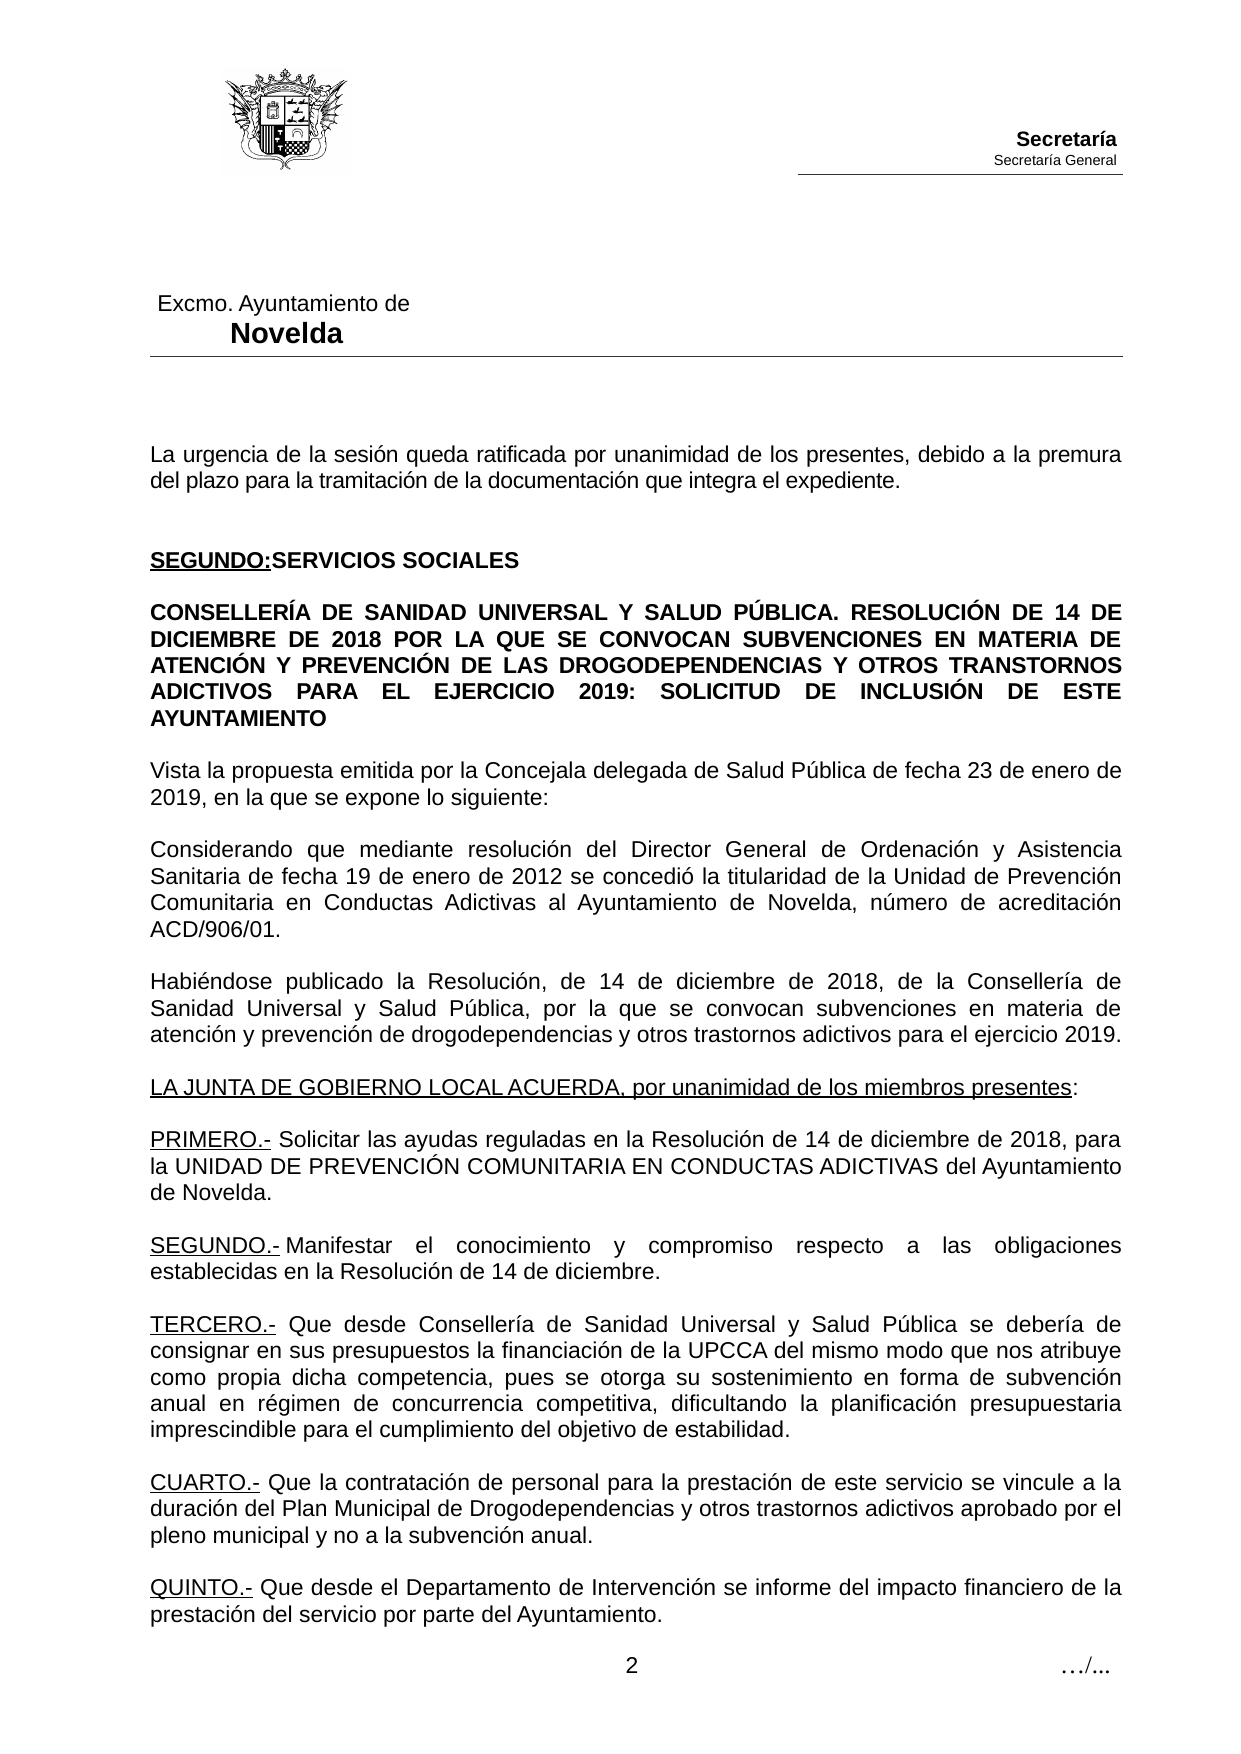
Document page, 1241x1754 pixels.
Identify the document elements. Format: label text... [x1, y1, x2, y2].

picture [220, 67, 350, 175]
text Habiéndose publicado la Resolución, de 14 de diciembre de 2018, de la Consellería de Sanidad Universal y Salud Pública, por la que se convocan subvenciones en materia de atención y prevención de drogodependencias y otros trastornos adictivos para el ejercicio 2019. [150, 968, 1122, 1047]
text SEGUNDO:SERVICIOS SOCIALES [150, 547, 1122, 573]
text Considerando que mediante resolución del Director General de Ordenación y Asistencia Sanitaria de fecha 19 de enero de 2012 se concedió la titularidad de la Unidad de Prevención Comunitaria en Conductas Adictivas al Ayuntamiento de Novelda, número de acreditación ACD/906/01. [150, 836, 1122, 942]
text PRIMERO.- Solicitar las ayudas reguladas en la Resolución de 14 de diciembre de 2018, para la UNIDAD DE PREVENCIÓN COMUNITARIA EN CONDUCTAS ADICTIVAS del Ayuntamiento de Novelda. [150, 1126, 1122, 1205]
text TERCERO.- Que desde Consellería de Sanidad Universal y Salud Pública se debería de consignar en sus presupuestos la financiación de la UPCCA del mismo modo que nos atribuye como propia dicha competencia, pues se otorga su sostenimiento en forma de subvención anual en régimen de concurrencia competitiva, dificultando la planificación presupuestaria imprescindible para el cumplimiento del objetivo de estabilidad. [150, 1311, 1122, 1443]
text La urgencia de la sesión queda ratificada por unanimidad de los presentes, debido a la premura del plazo para la tramitación de la documentación que integra el expediente. [150, 441, 1122, 494]
text CONSELLERÍA DE SANIDAD UNIVERSAL Y SALUD PÚBLICA. RESOLUCIÓN DE 14 DE DICIEMBRE DE 2018 POR LA QUE SE CONVOCAN SUBVENCIONES EN MATERIA DE ATENCIÓN Y PREVENCIÓN DE LAS DROGODEPENDENCIAS Y OTROS TRANSTORNOS ADICTIVOS PARA EL EJERCICIO 2019: SOLICITUD DE INCLUSIÓN DE ESTE AYUNTAMIENTO [150, 599, 1122, 731]
text SEGUNDO.- Manifestar el conocimiento y compromiso respecto a las obligaciones establecidas en la Resolución de 14 de diciembre. [150, 1232, 1122, 1284]
text CUARTO.- Que la contratación de personal para la prestación de este servicio se vincule a la duración del Plan Municipal de Drogodependencias y otros trastornos adictivos aprobado por el pleno municipal y no a la subvención anual. [150, 1469, 1122, 1548]
text Vista la propuesta emitida por la Concejala delegada de Salud Pública de fecha 23 de enero de 2019, en la que se expone lo siguiente: [150, 757, 1122, 810]
text QUINTO.- Que desde el Departamento de Intervención se informe del impacto financiero de la prestación del servicio por parte del Ayuntamiento. [150, 1574, 1122, 1627]
text LA JUNTA DE GOBIERNO LOCAL ACUERDA, por unanimidad de los miembros presentes: [150, 1074, 1122, 1100]
